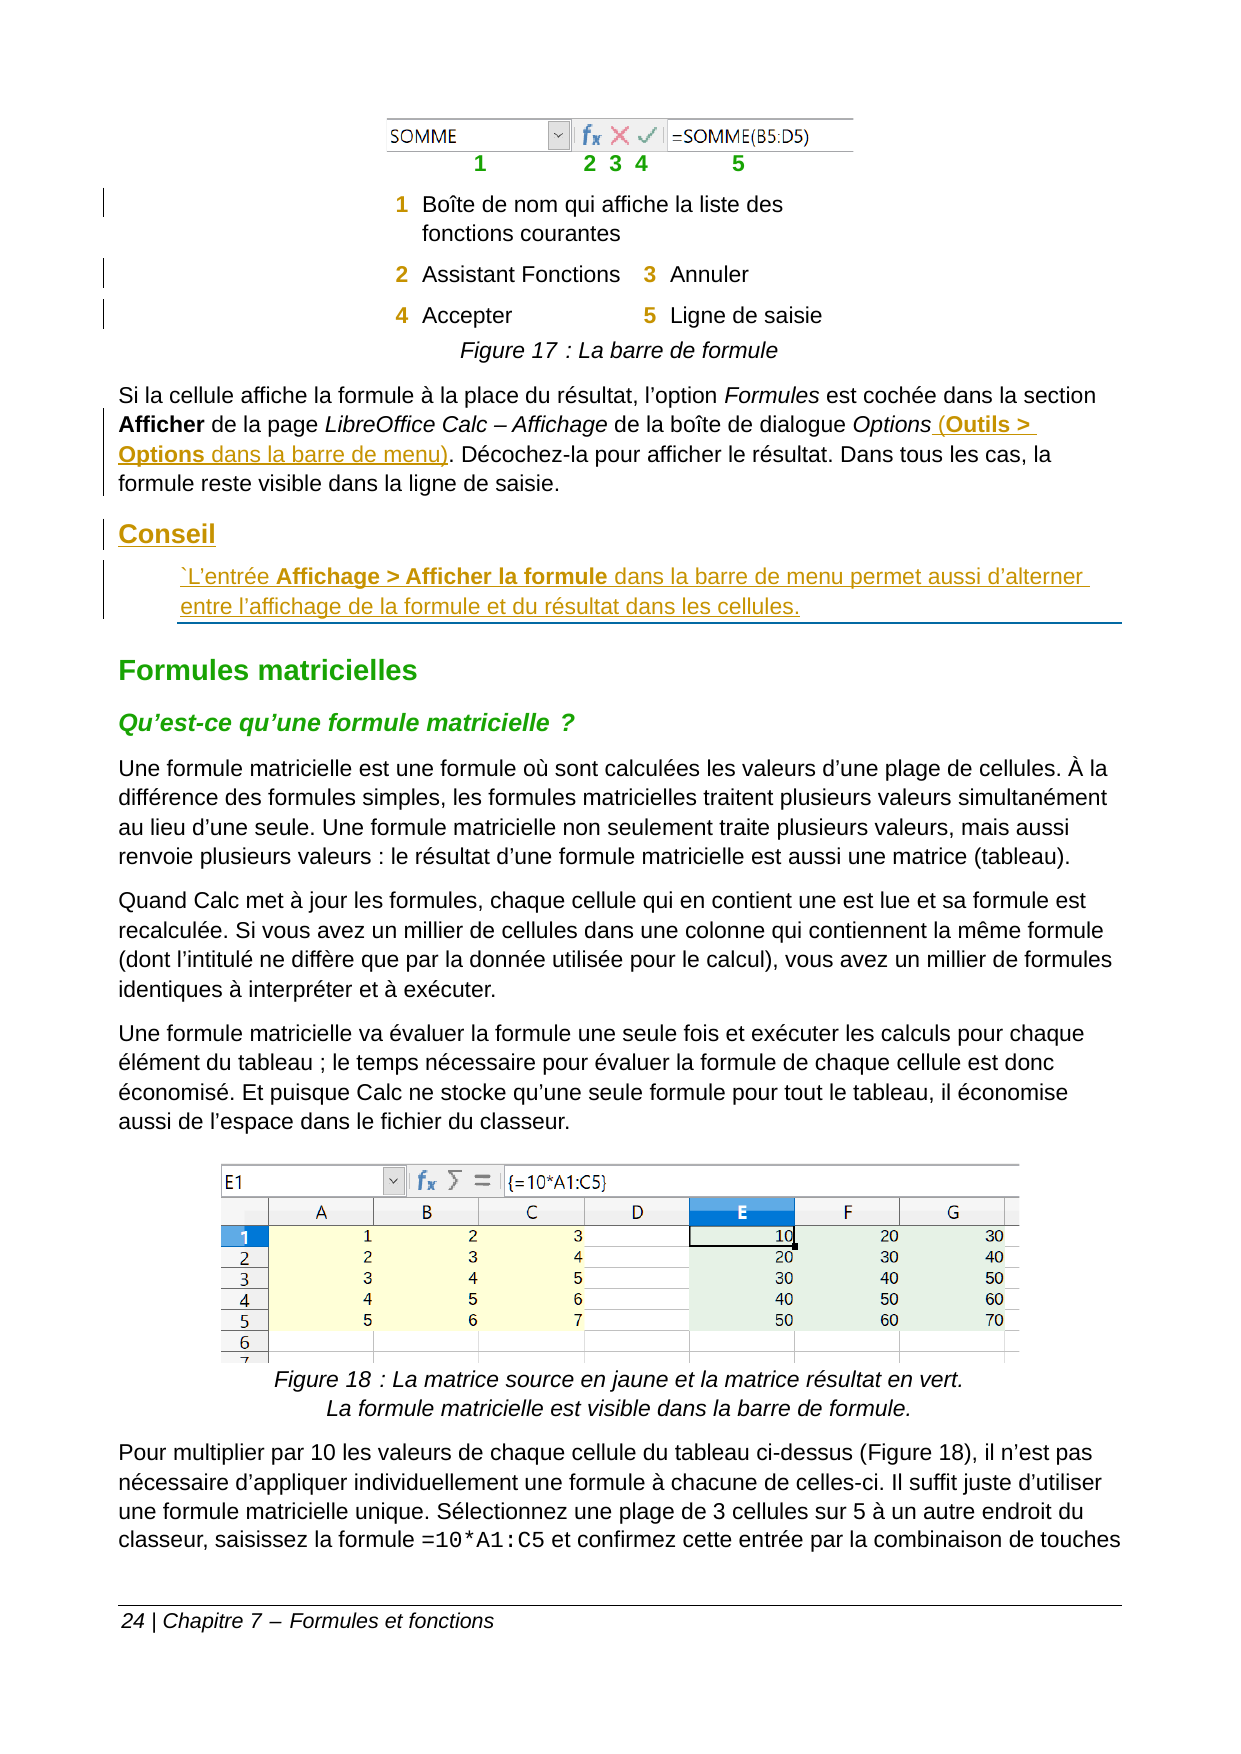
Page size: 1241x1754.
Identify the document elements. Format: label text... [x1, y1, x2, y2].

text Conseil [118, 518, 1122, 550]
table_cell Assistant Fonctions [416, 253, 637, 293]
table_cell Accepter [416, 293, 637, 334]
text Quand Calc met à jour les formules, chaque cellule qui en contient une est lue et sa formule est recalculée. Si vous avez un millier de cellules dans une colonne qui contiennent la même formule (dont l’intitulé ne diffère que par la donnée utilisée pour le calcul), vous avez un millier de formules identiques à interpréter et à exécuter. [118, 884, 1122, 1002]
table_header Boîte de nom qui affiche la liste des fonctions courantes [416, 182, 850, 252]
table_cell 3 [638, 253, 664, 293]
table_cell 4 [390, 293, 416, 334]
text Une formule matricielle va évaluer la formule une seule fois et exécuter les calculs pour chaque élément du tableau ; le temps nécessaire pour évaluer la formule de chaque cellule est donc économisé. Et puisque Calc ne stocke qu’une seule formule pour tout le tableau, il économise aussi de l’espace dans le fichier du classeur. [118, 1017, 1122, 1134]
text Figure 17 : La barre de formule [118, 334, 1122, 364]
text Si la cellule affiche la formule à la place du résultat, l’option Formules est cochée dans la section Afficher de la page LibreOffice Calc – Affichage de la boîte de dialogue Options (Outils > Options dans la barre de menu). Décochez-la pour afficher le résultat. Dans tous les cas, la formule reste visible dans la ligne de saisie. [118, 378, 1122, 496]
table_cell Ligne de saisie [664, 293, 850, 334]
table_cell 2 [390, 253, 416, 293]
text `L’entrée Affichage > Afficher la formule dans la barre de menu permet aussi d’alterner entre l’affichage de la formule et du résultat dans les cellules. [177, 557, 1122, 622]
table_cell Annuler [664, 253, 850, 293]
text Une formule matricielle est une formule où sont calculées les valeurs d’une plage de cellules. À la différence des formules simples, les formules matricielles traitent plusieurs valeurs simultanément au lieu d’une seule. Une formule matricielle non seulement traite plusieurs valeurs, mais aussi renvoie plusieurs valeurs : le résultat d’une formule matricielle est aussi une matrice (tableau). [118, 752, 1122, 869]
table_header 1 [390, 182, 416, 252]
subtitle Qu’est-ce qu’une formule matricielle ? [118, 707, 1122, 737]
picture [221, 1163, 1020, 1363]
text Figure 18 : La matrice source en jaune et la matrice résultat en vert. La formule matricielle est visible dans la barre de formule. [118, 1362, 1122, 1421]
table_cell 5 [638, 293, 664, 334]
subtitle Formules matricielles [118, 653, 1122, 687]
text Pour multiplier par 10 les valeurs de chaque cellule du tableau ci-dessus (Figure 18), il n’est pas nécessaire d’appliquer individuellement une formule à chacune de celles-ci. Il suffit juste d’utiliser une formule matricielle unique. Sélectionnez une plage de 3 cellules sur 5 à un autre endroit du classeur, saisissez la formule =10*A1:C5 et confirmez cette entrée par la combinaison de touches [118, 1436, 1122, 1554]
